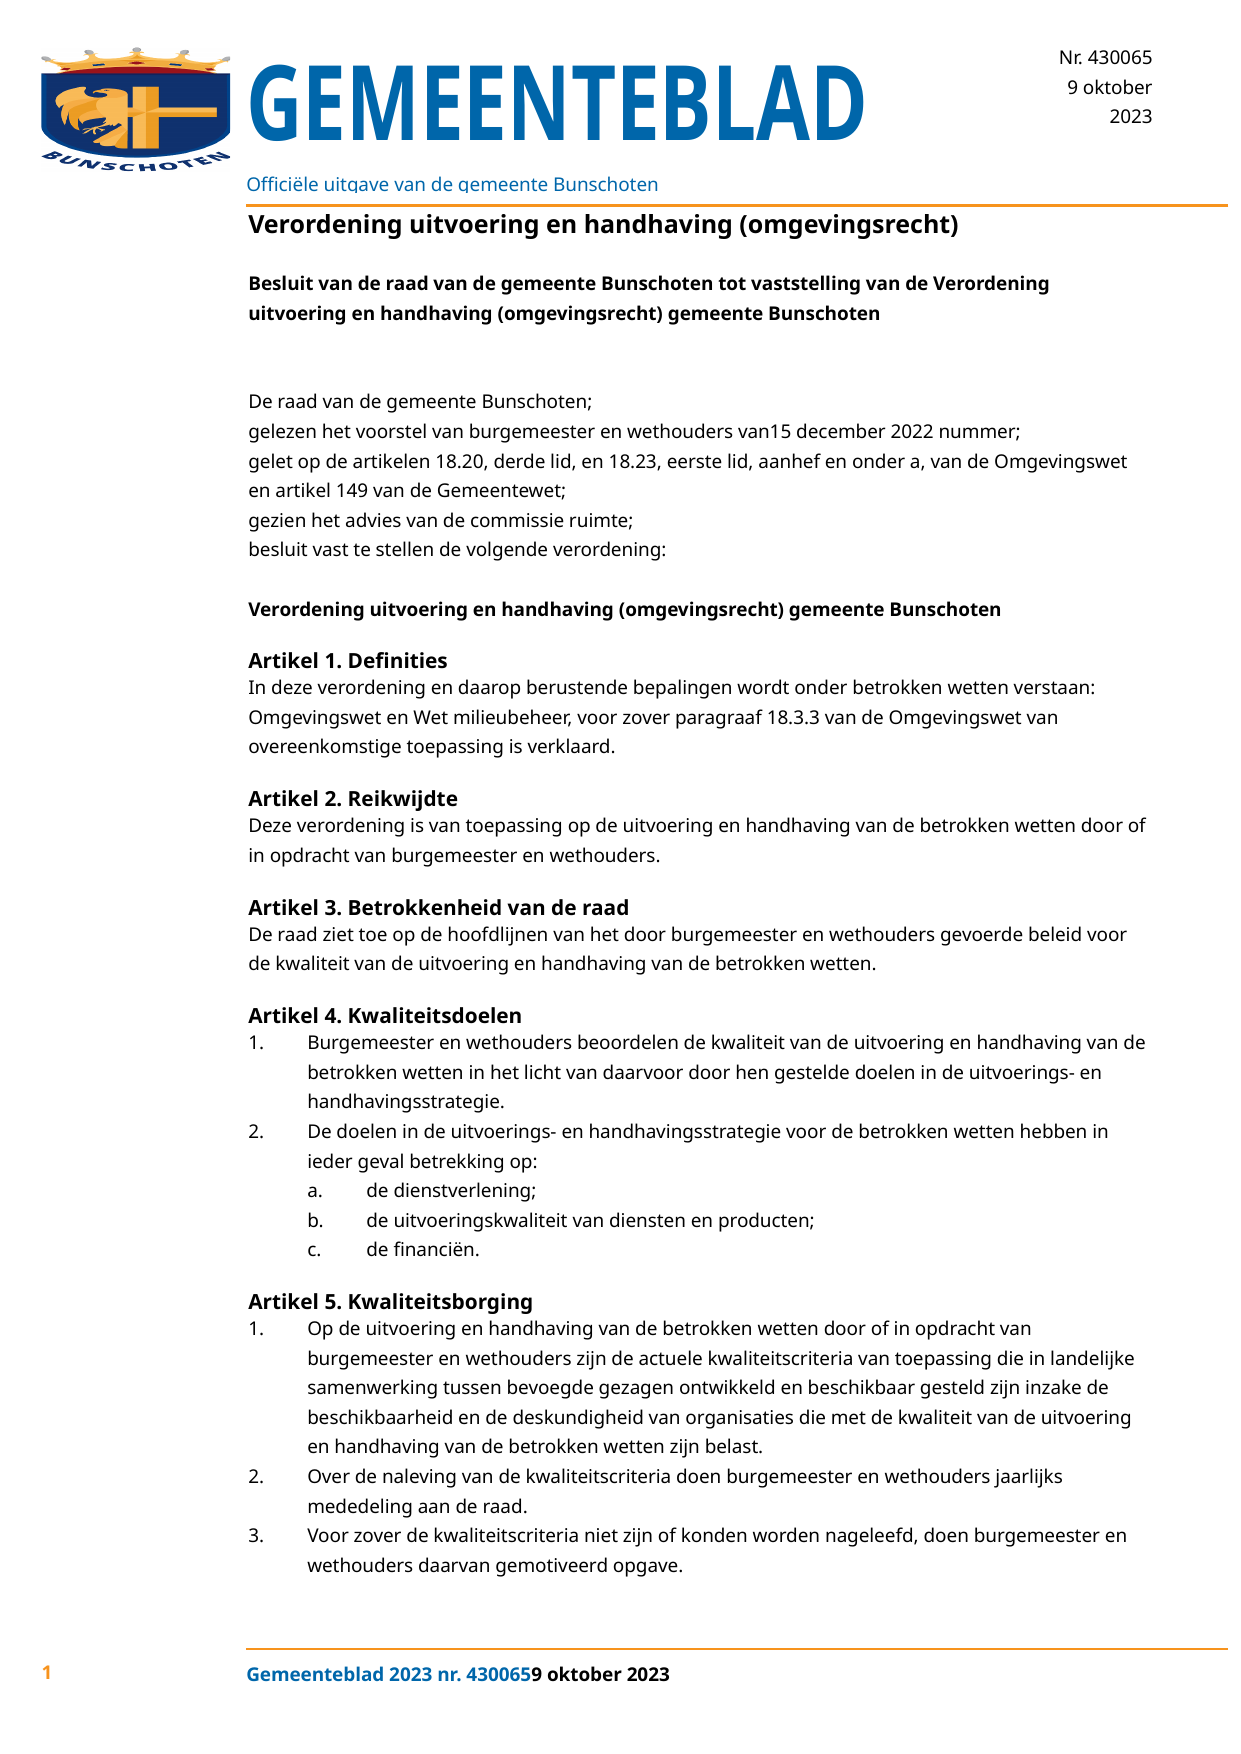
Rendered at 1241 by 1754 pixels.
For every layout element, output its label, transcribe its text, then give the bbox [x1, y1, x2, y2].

list de dienstverlening; [307, 1177, 1152, 1203]
text Verordening uitvoering en handhaving (omgevingsrecht) gemeente Bunschoten [248, 596, 1152, 621]
text Artikel 1. Definities [248, 646, 1152, 674]
text Deze verordening is van toepassing op de uitvoering en handhaving van de betrokken wetten door of in opdracht van burgemeester en wethouders. [248, 813, 1152, 868]
list de uitvoeringskwaliteit van diensten en producten; [307, 1207, 1152, 1233]
picture [41, 47, 231, 172]
text gelet op de artikelen 18.20, derde lid, en 18.23, eerste lid, aanhef en onder a, van de Omgevingswet en artikel 149 van de Gemeentewet; [248, 448, 1152, 503]
list de financiën. [307, 1237, 1152, 1262]
text gezien het advies van de commissie ruimte; [248, 507, 1152, 533]
text Besluit van de raad van de gemeente Bunschoten tot vaststelling van de Verordening uitvoering en handhaving (omgevingsrecht) gemeente Bunschoten [248, 270, 1152, 326]
list De doelen in de uitvoerings- en handhavingsstrategie voor de betrokken wetten hebben in ieder geval betrekking op: [248, 1118, 1152, 1173]
list Burgemeester en wethouders beoordelen de kwaliteit van de uitvoering en handhaving van de betrokken wetten in het licht van daarvoor door hen gestelde doelen in de uitvoerings- en handhavingsstrategie. [248, 1029, 1152, 1114]
text De raad ziet toe op de hoofdlijnen van het door burgemeester en wethouders gevoerde beleid voor de kwaliteit van de uitvoering en handhaving van de betrokken wetten. [248, 921, 1152, 976]
text Artikel 5. Kwaliteitsborging [248, 1287, 1152, 1315]
text Artikel 2. Reikwijdte [248, 784, 1152, 813]
list Over de naleving van de kwaliteitscriteria doen burgemeester en wethouders jaarlijks mededeling aan de raad. [248, 1463, 1152, 1519]
text gelezen het voorstel van burgemeester en wethouders van15 december 2022 nummer; [248, 418, 1152, 444]
text Artikel 3. Betrokkenheid van de raad [248, 893, 1152, 921]
text Verordening uitvoering en handhaving (omgevingsrecht) [248, 207, 1152, 241]
text In deze verordening en daarop berustende bepalingen wordt onder betrokken wetten verstaan: Omgevingswet en Wet milieubeheer, voor zover paragraaf 18.3.3 van de Omgevingswet van overeenkomstige toepassing is verklaard. [248, 674, 1152, 759]
list Op de uitvoering en handhaving van de betrokken wetten door of in opdracht van burgemeester en wethouders zijn de actuele kwaliteitscriteria van toepassing die in landelijke samenwerking tussen bevoegde gezagen ontwikkeld en beschikbaar gesteld zijn inzake de beschikbaarheid en de deskundigheid van organisaties die met de kwaliteit van de uitvoering en handhaving van de betrokken wetten zijn belast. [248, 1315, 1152, 1459]
text De raad van de gemeente Bunschoten; [248, 389, 1152, 414]
text Artikel 4. Kwaliteitsdoelen [248, 1001, 1152, 1029]
text besluit vast te stellen de volgende verordening: [248, 537, 1152, 562]
list Voor zover de kwaliteitscriteria niet zijn of konden worden nageleefd, doen burgemeester en wethouders daarvan gemotiveerd opgave. [248, 1522, 1152, 1578]
